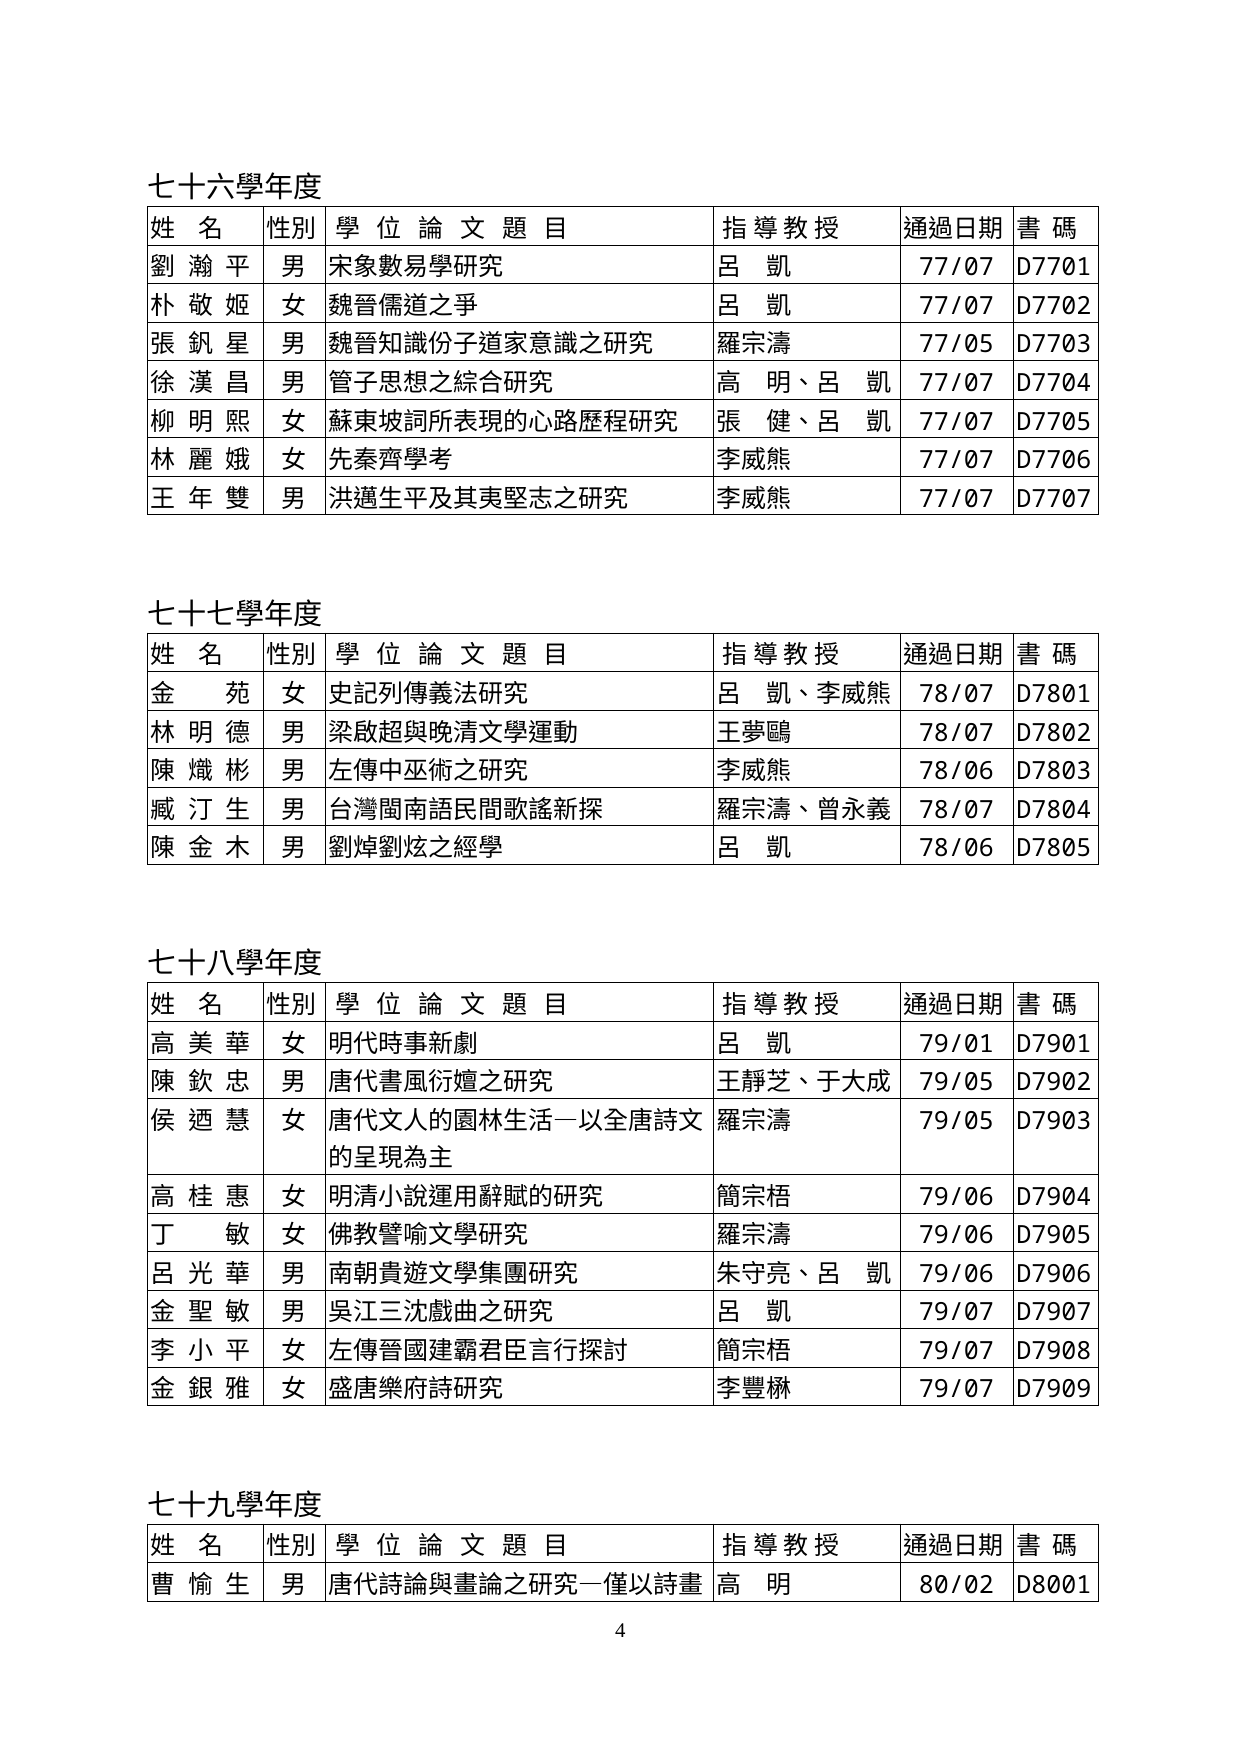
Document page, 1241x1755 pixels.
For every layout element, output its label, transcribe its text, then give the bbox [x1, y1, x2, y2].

table_cell D7702 [1014, 284, 1098, 322]
table_cell 林 明 德 [148, 711, 263, 748]
table_cell 吳江三沈戲曲之研究 [326, 1291, 713, 1328]
table_cell 林 麗 娥 [148, 438, 263, 476]
table_cell 78/06 [901, 749, 1013, 787]
table_cell 77/07 [901, 438, 1013, 476]
table_cell D7907 [1014, 1291, 1098, 1328]
table_cell 蘇東坡詞所表現的心路歷程研究 [326, 400, 713, 437]
table_cell 79/07 [901, 1291, 1013, 1328]
table_cell D7804 [1014, 788, 1098, 825]
table_cell 簡宗梧 [714, 1175, 900, 1212]
table_cell 呂 凱 [714, 826, 900, 864]
table_header 指 導 教 授 [714, 983, 900, 1021]
table_cell 李威熊 [714, 477, 900, 514]
table_cell 女 [264, 1368, 325, 1405]
table_cell 呂 凱、李威熊 [714, 672, 900, 710]
table_header 書 碼 [1014, 634, 1098, 671]
table_cell 張 健、呂 凱 [714, 400, 900, 437]
table_header 通過日期 [901, 1525, 1013, 1562]
table_cell 79/05 [901, 1099, 1013, 1174]
table_cell 男 [264, 749, 325, 787]
text 七十六學年度 [148, 164, 1093, 206]
table_cell 呂 光 華 [148, 1252, 263, 1289]
table_header 書 碼 [1014, 983, 1098, 1021]
table_header 學 位 論 文 題 目 [326, 983, 713, 1021]
table_cell 79/07 [901, 1329, 1013, 1367]
table_header 姓 名 [148, 634, 263, 671]
table_cell 唐代文人的園林生活—以全唐詩文 的呈現為主 [326, 1099, 713, 1174]
table_cell 宋象數易學研究 [326, 246, 713, 283]
table_cell 高 桂 惠 [148, 1175, 263, 1212]
table_cell 南朝貴遊文學集團研究 [326, 1252, 713, 1289]
table_header 指 導 教 授 [714, 634, 900, 671]
table_cell 女 [264, 1099, 325, 1174]
table_cell 女 [264, 438, 325, 476]
table_cell 女 [264, 284, 325, 322]
table_header 指 導 教 授 [714, 207, 900, 244]
table_cell D7909 [1014, 1368, 1098, 1405]
table_cell 台灣閩南語民間歌謠新探 [326, 788, 713, 825]
table_cell 劉 瀚 平 [148, 246, 263, 283]
table_cell D7902 [1014, 1060, 1098, 1098]
table_cell 女 [264, 1329, 325, 1367]
table_header 通過日期 [901, 634, 1013, 671]
table_cell 高 明、呂 凱 [714, 361, 900, 399]
table_cell 左傳晉國建霸君臣言行探討 [326, 1329, 713, 1367]
table_cell 羅宗濤 [714, 1214, 900, 1251]
table_cell 明代時事新劇 [326, 1022, 713, 1059]
table_cell 左傳中巫術之研究 [326, 749, 713, 787]
table_cell 李豐楙 [714, 1368, 900, 1405]
table_cell 陳 金 木 [148, 826, 263, 864]
table_header 學 位 論 文 題 目 [326, 634, 713, 671]
table_cell 79/05 [901, 1060, 1013, 1098]
table_header 學 位 論 文 題 目 [326, 1525, 713, 1562]
table_cell 管子思想之綜合研究 [326, 361, 713, 399]
table_cell 柳 明 熙 [148, 400, 263, 437]
table_cell D7803 [1014, 749, 1098, 787]
table_cell 李威熊 [714, 438, 900, 476]
table_cell 唐代書風衍嬗之研究 [326, 1060, 713, 1098]
table_cell 男 [264, 1291, 325, 1328]
table_cell 呂 凱 [714, 246, 900, 283]
table_cell 魏晉儒道之爭 [326, 284, 713, 322]
table_cell 臧 汀 生 [148, 788, 263, 825]
table_cell 陳 熾 彬 [148, 749, 263, 787]
table_header 姓 名 [148, 983, 263, 1021]
table_cell 女 [264, 1214, 325, 1251]
table_cell 78/07 [901, 672, 1013, 710]
table_cell 高 美 華 [148, 1022, 263, 1059]
table_cell 朱守亮、呂 凱 [714, 1252, 900, 1289]
table_cell 女 [264, 1022, 325, 1059]
table_cell 男 [264, 361, 325, 399]
table_cell 曹 愉 生 [148, 1563, 263, 1601]
table_cell 洪邁生平及其夷堅志之研究 [326, 477, 713, 514]
table_cell 魏晉知識份子道家意識之研究 [326, 323, 713, 360]
table_cell D7706 [1014, 438, 1098, 476]
table_cell 79/06 [901, 1214, 1013, 1251]
table_cell D7707 [1014, 477, 1098, 514]
table_header 性別 [264, 634, 325, 671]
table_cell 羅宗濤、曾永義 [714, 788, 900, 825]
table_cell 陳 欽 忠 [148, 1060, 263, 1098]
table_cell 80/02 [901, 1563, 1013, 1601]
table_cell D7703 [1014, 323, 1098, 360]
table_cell 金 苑 [148, 672, 263, 710]
text 七十七學年度 [148, 590, 1093, 633]
table_cell D7701 [1014, 246, 1098, 283]
table_cell 77/07 [901, 361, 1013, 399]
table_cell 金 聖 敏 [148, 1291, 263, 1328]
table_cell 77/07 [901, 284, 1013, 322]
table_cell D7903 [1014, 1099, 1098, 1174]
table_cell 簡宗梧 [714, 1329, 900, 1367]
table_cell 丁 敏 [148, 1214, 263, 1251]
table_cell 呂 凱 [714, 1291, 900, 1328]
table_header 書 碼 [1014, 1525, 1098, 1562]
table_cell 王夢鷗 [714, 711, 900, 748]
text 七十九學年度 [148, 1481, 1093, 1523]
table_cell 羅宗濤 [714, 323, 900, 360]
table_header 通過日期 [901, 207, 1013, 244]
table_cell D7805 [1014, 826, 1098, 864]
table_cell 侯 迺 慧 [148, 1099, 263, 1174]
table_cell 77/07 [901, 477, 1013, 514]
table_header 書 碼 [1014, 207, 1098, 244]
table_header 性別 [264, 207, 325, 244]
table_cell 79/07 [901, 1368, 1013, 1405]
table_cell 徐 漢 昌 [148, 361, 263, 399]
table_cell 男 [264, 477, 325, 514]
table_cell 盛唐樂府詩研究 [326, 1368, 713, 1405]
table_cell 李 小 平 [148, 1329, 263, 1367]
table_cell 王靜芝、于大成 [714, 1060, 900, 1098]
table_cell 女 [264, 672, 325, 710]
table_cell D7705 [1014, 400, 1098, 437]
table_header 性別 [264, 983, 325, 1021]
table_cell 高 明 [714, 1563, 900, 1601]
table_cell 男 [264, 1563, 325, 1601]
table_cell 79/01 [901, 1022, 1013, 1059]
table_header 姓 名 [148, 207, 263, 244]
table_cell 78/07 [901, 788, 1013, 825]
table_header 指 導 教 授 [714, 1525, 900, 1562]
table_cell 王 年 雙 [148, 477, 263, 514]
table_cell D7802 [1014, 711, 1098, 748]
table_cell D8001 [1014, 1563, 1098, 1601]
table_cell 女 [264, 400, 325, 437]
table_cell 呂 凱 [714, 1022, 900, 1059]
table_cell 77/07 [901, 400, 1013, 437]
table_header 姓 名 [148, 1525, 263, 1562]
table_cell 朴 敬 姬 [148, 284, 263, 322]
table_cell 劉焯劉炫之經學 [326, 826, 713, 864]
table_cell 張 釩 星 [148, 323, 263, 360]
table_cell 男 [264, 246, 325, 283]
table_header 性別 [264, 1525, 325, 1562]
table_cell 男 [264, 1252, 325, 1289]
table_cell D7901 [1014, 1022, 1098, 1059]
table_cell 79/06 [901, 1175, 1013, 1212]
table_header 通過日期 [901, 983, 1013, 1021]
table_cell D7905 [1014, 1214, 1098, 1251]
table_cell 78/06 [901, 826, 1013, 864]
table_cell 先秦齊學考 [326, 438, 713, 476]
table_cell 女 [264, 1175, 325, 1212]
table_cell 金 銀 雅 [148, 1368, 263, 1405]
table_cell 史記列傳義法研究 [326, 672, 713, 710]
table_cell 呂 凱 [714, 284, 900, 322]
table_cell 佛教譬喻文學研究 [326, 1214, 713, 1251]
table_header 學 位 論 文 題 目 [326, 207, 713, 244]
table_cell D7906 [1014, 1252, 1098, 1289]
table_cell 明清小說運用辭賦的研究 [326, 1175, 713, 1212]
table_cell 男 [264, 788, 325, 825]
table_cell 羅宗濤 [714, 1099, 900, 1174]
table_cell 78/07 [901, 711, 1013, 748]
table_cell 77/07 [901, 246, 1013, 283]
table_cell D7908 [1014, 1329, 1098, 1367]
table_cell 唐代詩論與畫論之研究—僅以詩畫 [326, 1563, 713, 1601]
table_cell 梁啟超與晚清文學運動 [326, 711, 713, 748]
table_cell 李威熊 [714, 749, 900, 787]
table_cell 男 [264, 1060, 325, 1098]
table_cell D7801 [1014, 672, 1098, 710]
table_cell D7704 [1014, 361, 1098, 399]
table_cell 男 [264, 323, 325, 360]
table_cell 男 [264, 826, 325, 864]
text 七十八學年度 [148, 940, 1093, 982]
table_cell 79/06 [901, 1252, 1013, 1289]
table_cell 77/05 [901, 323, 1013, 360]
table_cell 男 [264, 711, 325, 748]
table_cell D7904 [1014, 1175, 1098, 1212]
